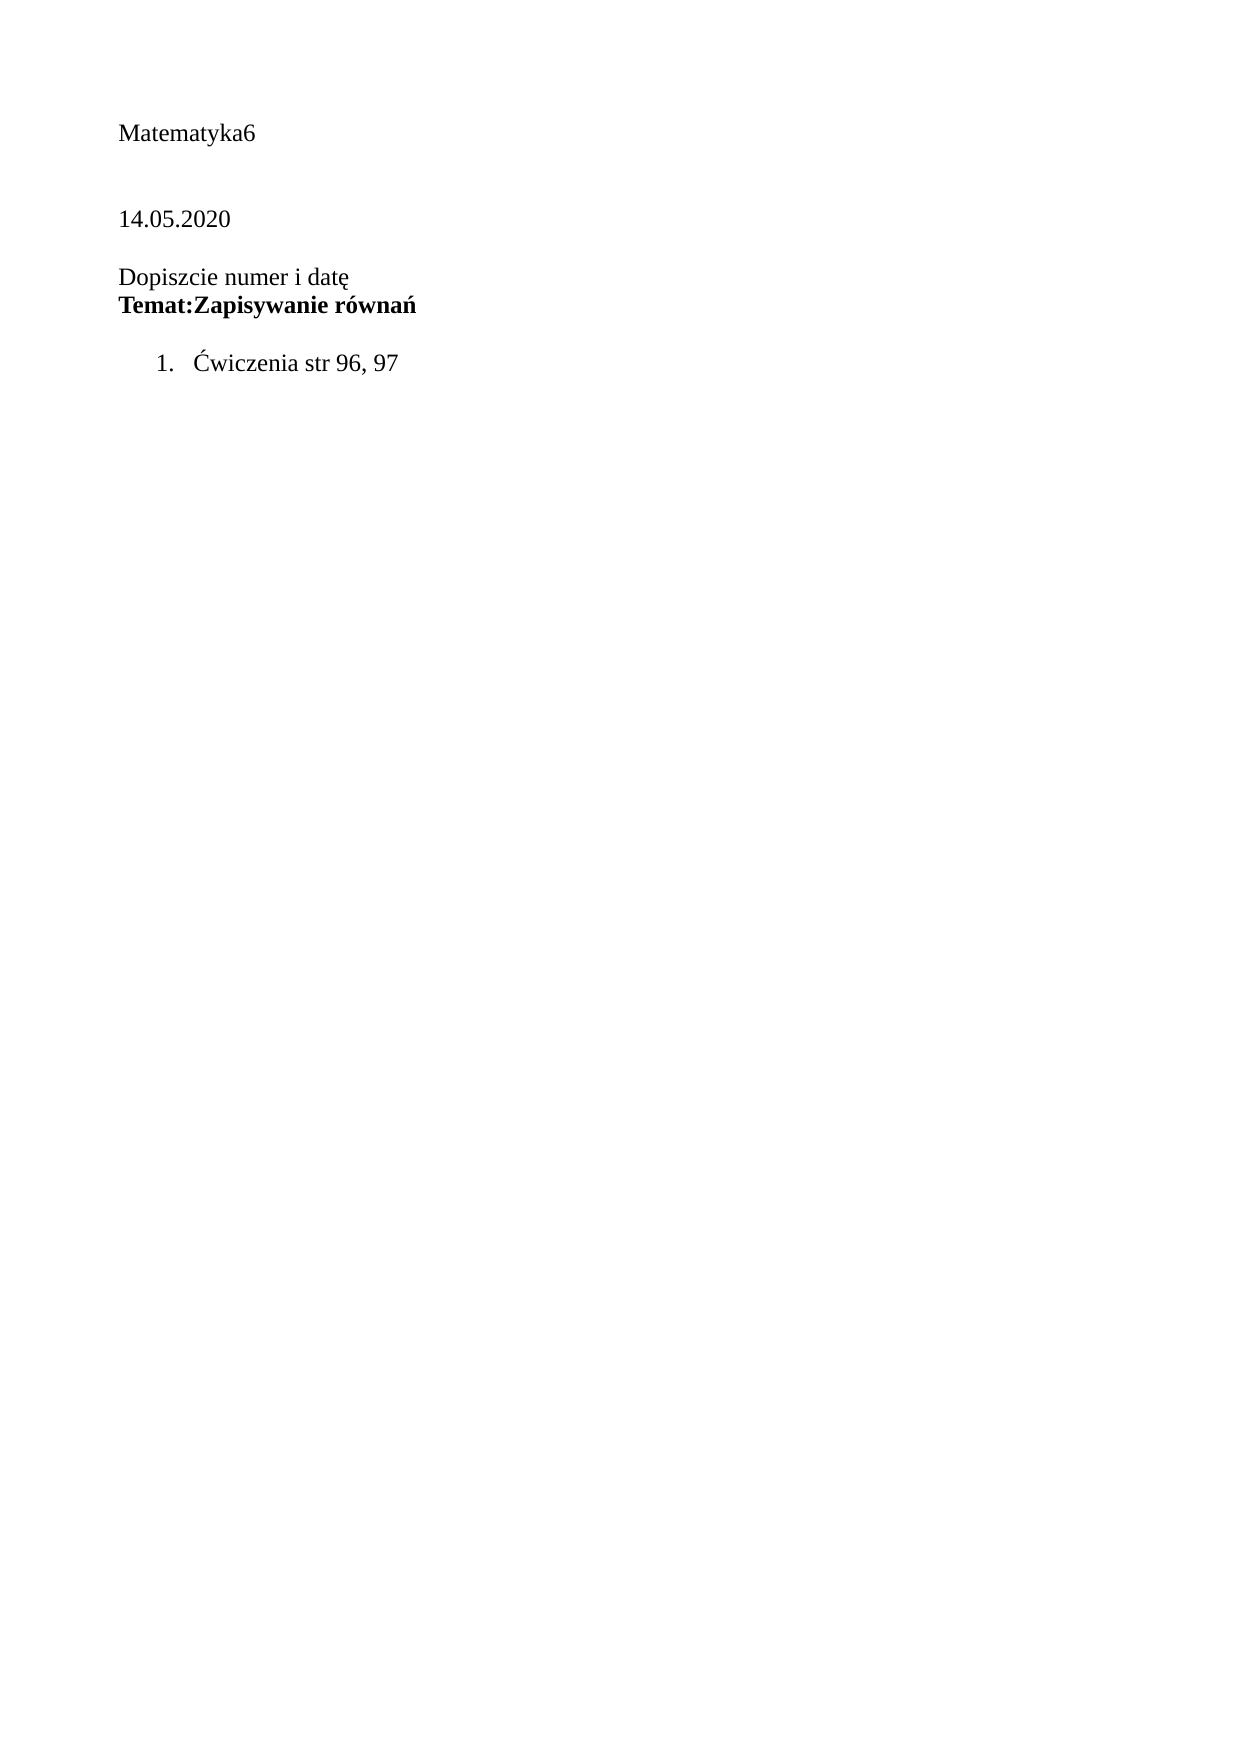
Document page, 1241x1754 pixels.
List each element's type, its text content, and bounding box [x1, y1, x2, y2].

text Temat:Zapisywanie równań [118, 291, 1122, 319]
text 14.05.2020 [118, 204, 1122, 233]
text Dopiszcie numer i datę [118, 262, 1122, 291]
text Matematyka6 [118, 118, 1122, 147]
list Ćwiczenia str 96, 97 [156, 348, 1122, 377]
